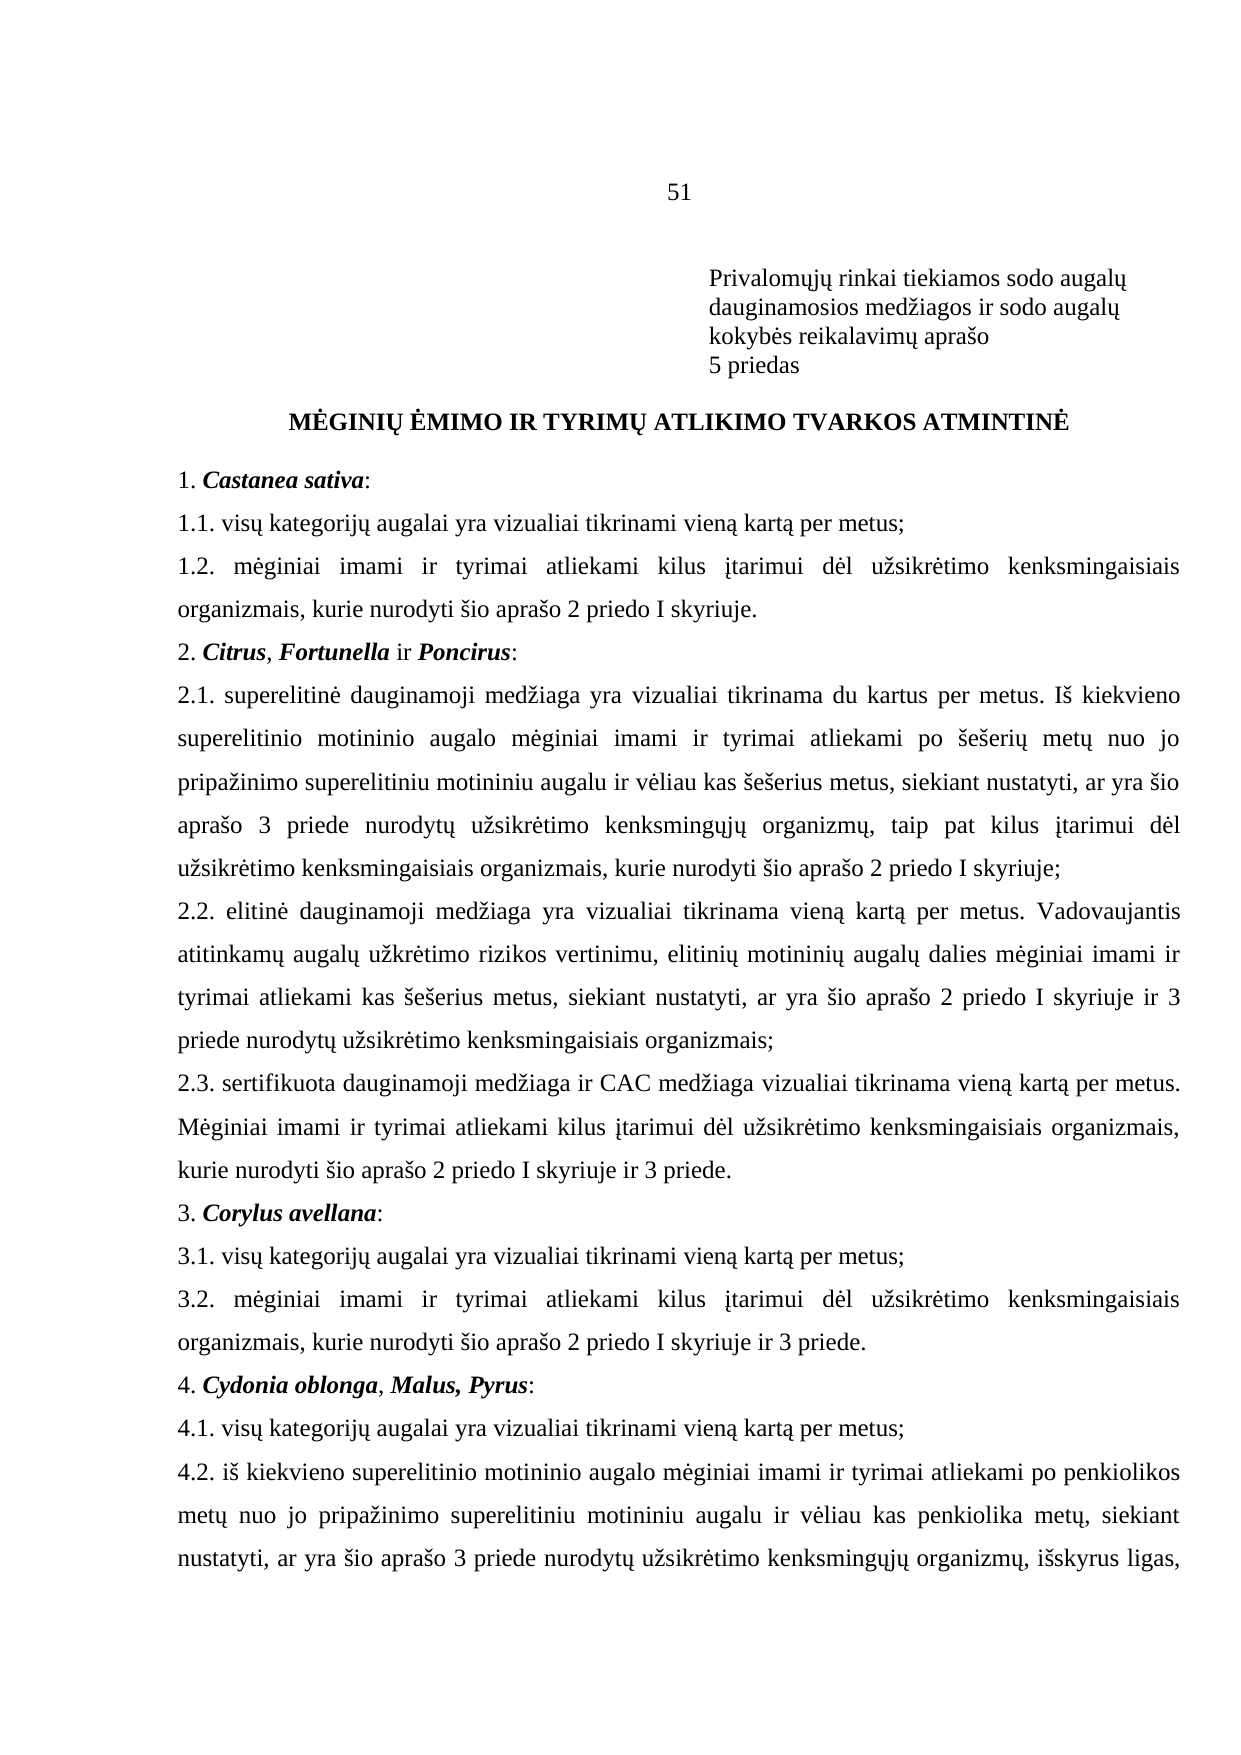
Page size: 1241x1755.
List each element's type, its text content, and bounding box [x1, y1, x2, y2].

text 4.1. visų kategorijų augalai yra vizualiai tikrinami vieną kartą per metus; [177, 1413, 1181, 1442]
text 4. Cydonia oblonga, Malus, Pyrus: [177, 1370, 1181, 1399]
text 2.2. elitinė dauginamoji medžiaga yra vizualiai tikrinama vieną kartą per metus. Vadovaujantis atitinkamų augalų užkrėtimo rizikos vertinimu, elitinių motininių augalų dalies mėginiai imami ir tyrimai atliekami kas šešerius metus, siekiant nustatyti, ar yra šio aprašo 2 priedo I skyriuje ir 3 priede nurodytų užsikrėtimo kenksmingaisiais organizmais; [177, 896, 1181, 1054]
text 3.1. visų kategorijų augalai yra vizualiai tikrinami vieną kartą per metus; [177, 1241, 1181, 1270]
text 2.3. sertifikuota dauginamoji medžiaga ir CAC medžiaga vizualiai tikrinama vieną kartą per metus. Mėginiai imami ir tyrimai atliekami kilus įtarimui dėl užsikrėtimo kenksmingaisiais organizmais, kurie nurodyti šio aprašo 2 priedo I skyriuje ir 3 priede. [177, 1068, 1181, 1183]
text 5 priedas [709, 350, 1181, 378]
text 3.2. mėginiai imami ir tyrimai atliekami kilus įtarimui dėl užsikrėtimo kenksmingaisiais organizmais, kurie nurodyti šio aprašo 2 priedo I skyriuje ir 3 priede. [177, 1284, 1181, 1356]
text 3. Corylus avellana: [177, 1198, 1181, 1227]
text 1.2. mėginiai imami ir tyrimai atliekami kilus įtarimui dėl užsikrėtimo kenksmingaisiais organizmais, kurie nurodyti šio aprašo 2 priedo I skyriuje. [177, 551, 1181, 623]
text 1.1. visų kategorijų augalai yra vizualiai tikrinami vieną kartą per metus; [177, 508, 1181, 537]
text 2.1. superelitinė dauginamoji medžiaga yra vizualiai tikrinama du kartus per metus. Iš kiekvieno superelitinio motininio augalo mėginiai imami ir tyrimai atliekami po šešerių metų nuo jo pripažinimo superelitiniu motininiu augalu ir vėliau kas šešerius metus, siekiant nustatyti, ar yra šio aprašo 3 priede nurodytų užsikrėtimo kenksmingųjų organizmų, taip pat kilus įtarimui dėl užsikrėtimo kenksmingaisiais organizmais, kurie nurodyti šio aprašo 2 priedo I skyriuje; [177, 680, 1181, 882]
text 2. Citrus, Fortunella ir Poncirus: [177, 637, 1181, 666]
text 1. Castanea sativa: [177, 465, 1181, 493]
text dauginamosios medžiagos ir sodo augalų [709, 292, 1181, 321]
text MĖGINIŲ ĖMIMO IR TYRIMŲ ATLIKIMO TVARKOS ATMINTINĖ [177, 407, 1181, 436]
text 4.2. iš kiekvieno superelitinio motininio augalo mėginiai imami ir tyrimai atliekami po penkiolikos metų nuo jo pripažinimo superelitiniu motininiu augalu ir vėliau kas penkiolika metų, siekiant nustatyti, ar yra šio aprašo 3 priede nurodytų užsikrėtimo kenksmingųjų organizmų, išskyrus ligas, [177, 1457, 1181, 1572]
text kokybės reikalavimų aprašo [709, 321, 1181, 350]
text Privalomųjų rinkai tiekiamos sodo augalų [709, 263, 1181, 292]
